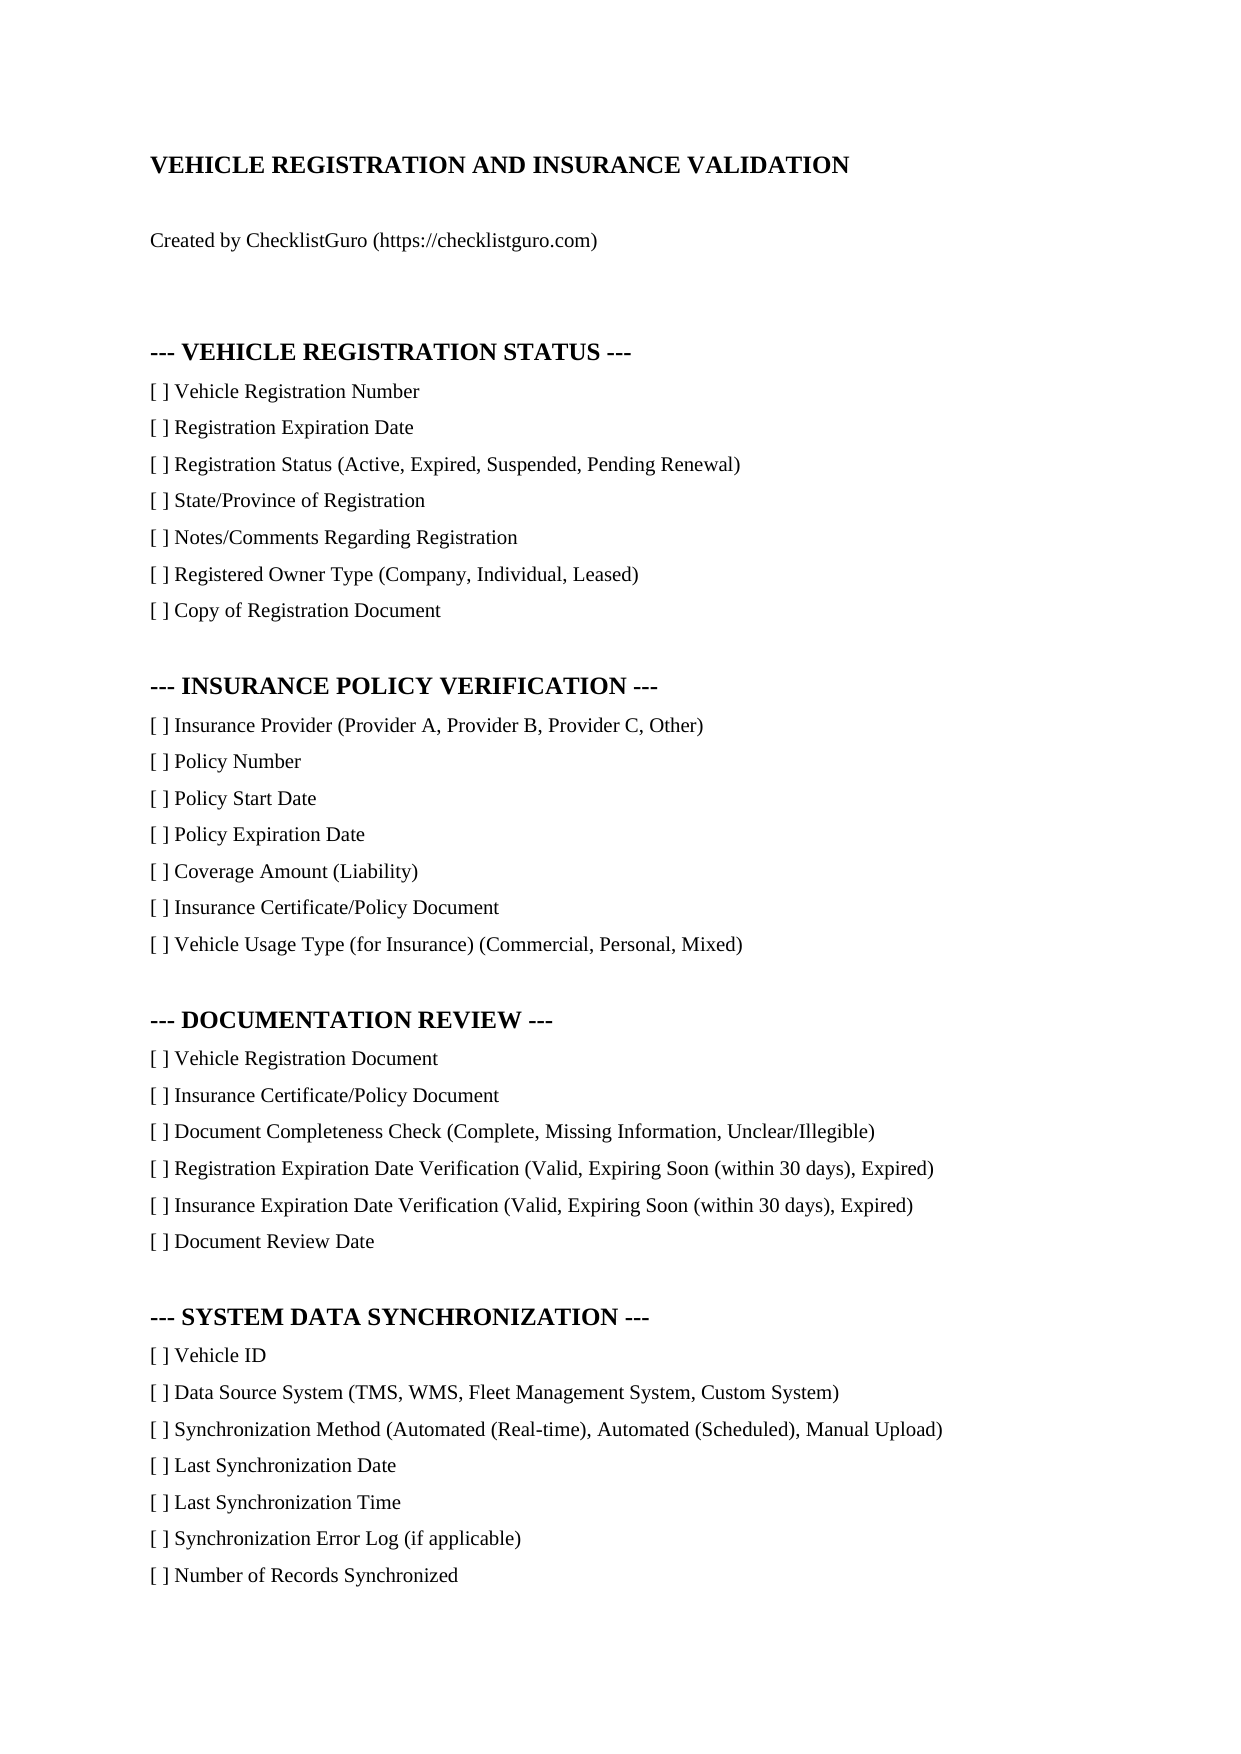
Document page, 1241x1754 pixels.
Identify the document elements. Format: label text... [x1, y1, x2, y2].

text [ ] Registration Expiration Date [150, 415, 1090, 439]
text [ ] Notes/Comments Regarding Registration [150, 525, 1090, 549]
text [ ] Vehicle Usage Type (for Insurance) (Commercial, Personal, Mixed) [150, 932, 1090, 956]
text [ ] Insurance Provider (Provider A, Provider B, Provider C, Other) [150, 712, 1090, 737]
text [ ] Insurance Certificate/Policy Document [150, 1083, 1090, 1107]
text VEHICLE REGISTRATION AND INSURANCE VALIDATION [150, 150, 1090, 179]
text [ ] Policy Start Date [150, 786, 1090, 810]
text [ ] Registration Expiration Date Verification (Valid, Expiring Soon (within 30 days), Expired) [150, 1156, 1090, 1180]
text [ ] Coverage Amount (Liability) [150, 859, 1090, 883]
text [ ] Registered Owner Type (Company, Individual, Leased) [150, 562, 1090, 586]
text [ ] Synchronization Method (Automated (Real-time), Automated (Scheduled), Manual Upload) [150, 1417, 1090, 1441]
text Created by ChecklistGuro (https://checklistguro.com) [150, 228, 1090, 252]
text --- INSURANCE POLICY VERIFICATION --- [150, 671, 1090, 700]
text [ ] Document Completeness Check (Complete, Missing Information, Unclear/Illegible) [150, 1119, 1090, 1143]
text [ ] Synchronization Error Log (if applicable) [150, 1526, 1090, 1550]
text [ ] Number of Records Synchronized [150, 1563, 1090, 1587]
text [ ] Insurance Expiration Date Verification (Valid, Expiring Soon (within 30 days), Expired) [150, 1192, 1090, 1217]
text [ ] Policy Number [150, 749, 1090, 773]
text [ ] Document Review Date [150, 1229, 1090, 1253]
text [ ] Vehicle ID [150, 1343, 1090, 1367]
text [ ] State/Province of Registration [150, 488, 1090, 512]
text [ ] Last Synchronization Date [150, 1453, 1090, 1477]
text [ ] Last Synchronization Time [150, 1490, 1090, 1514]
text [ ] Insurance Certificate/Policy Document [150, 895, 1090, 919]
text [ ] Registration Status (Active, Expired, Suspended, Pending Renewal) [150, 452, 1090, 476]
text [ ] Policy Expiration Date [150, 822, 1090, 846]
text --- SYSTEM DATA SYNCHRONIZATION --- [150, 1302, 1090, 1331]
text [ ] Copy of Registration Document [150, 598, 1090, 622]
text [ ] Vehicle Registration Number [150, 379, 1090, 403]
text [ ] Vehicle Registration Document [150, 1046, 1090, 1070]
text [ ] Data Source System (TMS, WMS, Fleet Management System, Custom System) [150, 1380, 1090, 1404]
text --- VEHICLE REGISTRATION STATUS --- [150, 337, 1090, 366]
text --- DOCUMENTATION REVIEW --- [150, 1005, 1090, 1034]
